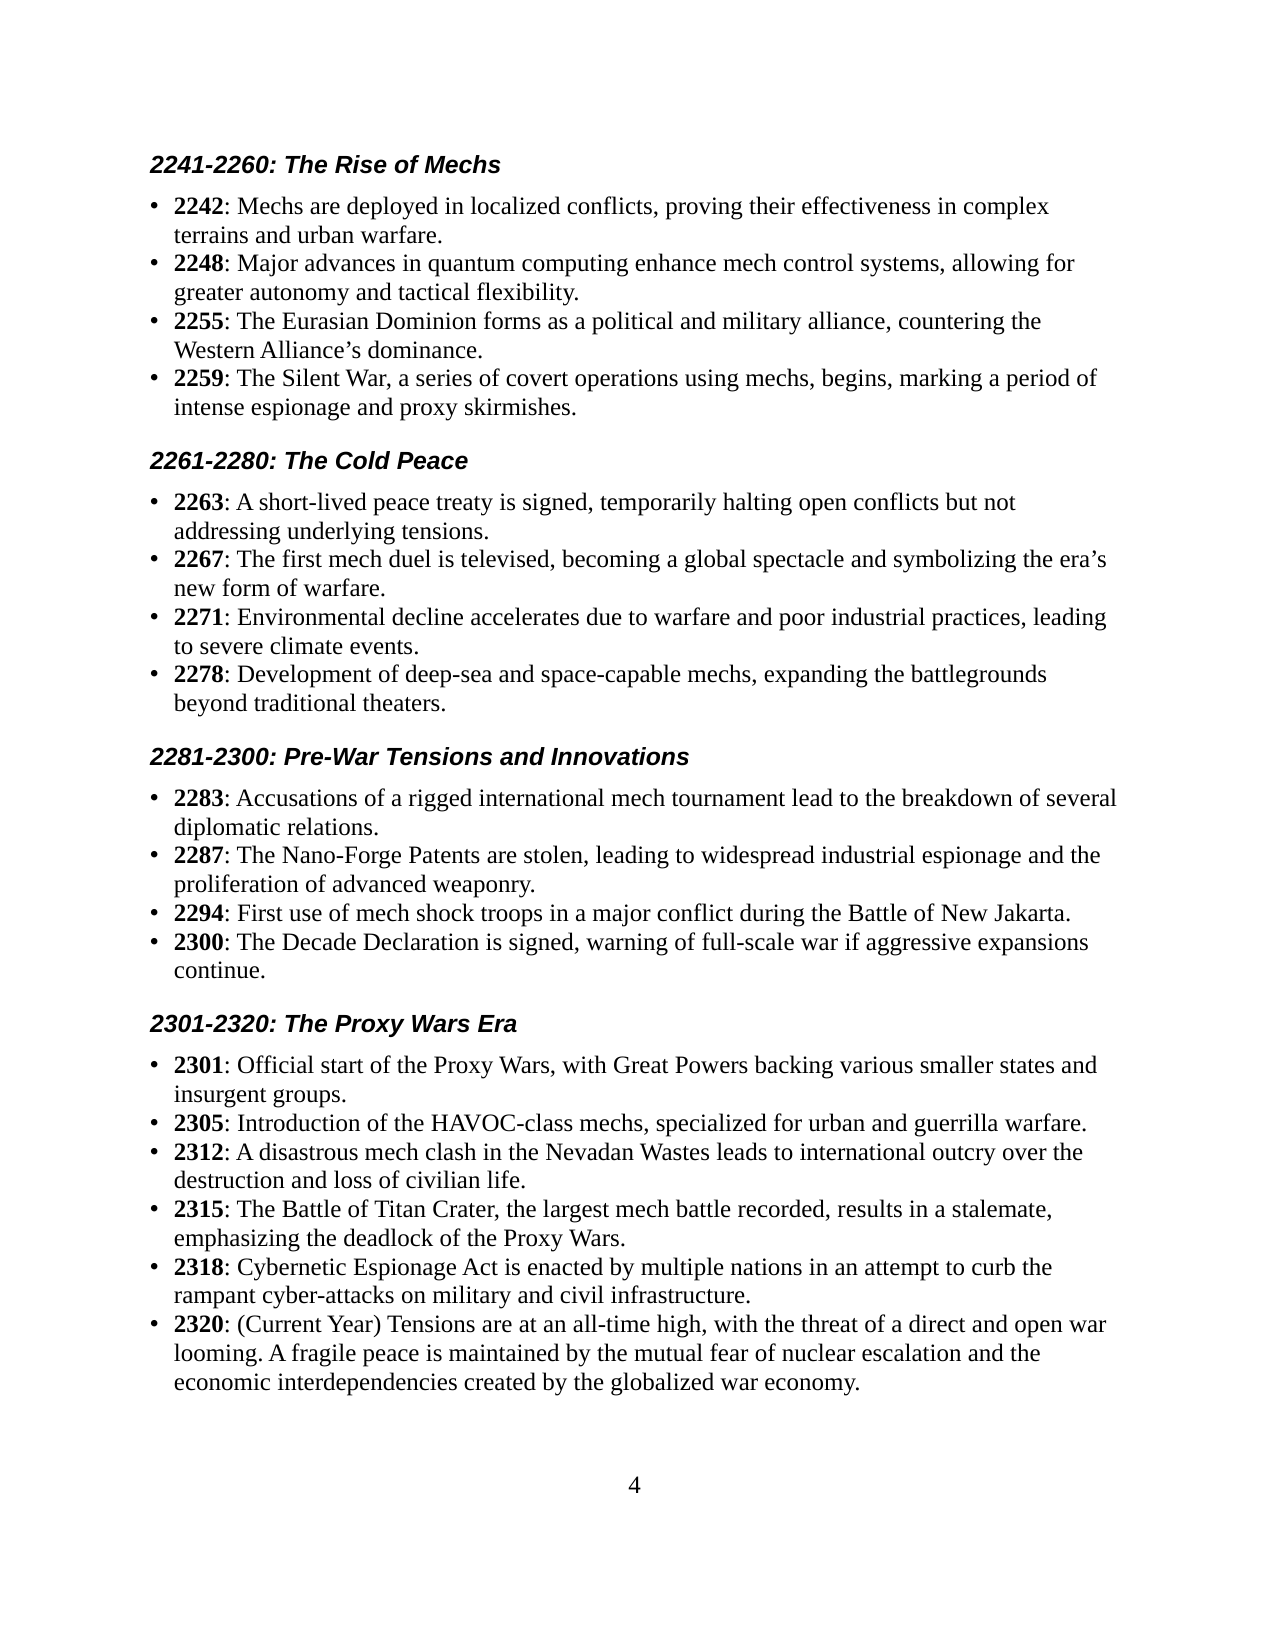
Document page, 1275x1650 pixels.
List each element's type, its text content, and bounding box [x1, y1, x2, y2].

list 2287: The Nano-Forge Patents are stolen, leading to widespread industrial espionage and the proliferation of advanced weaponry. [150, 841, 1125, 898]
list 2271: Environmental decline accelerates due to warfare and poor industrial practices, leading to severe climate events. [150, 602, 1125, 659]
list 2294: First use of mech shock troops in a major conflict during the Battle of New Jakarta. [150, 898, 1125, 927]
list 2320: (Current Year) Tensions are at an all-time high, with the threat of a direct and open war looming. A fragile peace is maintained by the mutual fear of nuclear escalation and the economic interdependencies created by the globalized war economy. [150, 1309, 1125, 1395]
list 2259: The Silent War, a series of covert operations using mechs, begins, marking a period of intense espionage and proxy skirmishes. [150, 363, 1125, 421]
list 2248: Major advances in quantum computing enhance mech control systems, allowing for greater autonomy and tactical flexibility. [150, 248, 1125, 306]
list 2300: The Decade Declaration is signed, warning of full-scale war if aggressive expansions continue. [150, 927, 1125, 984]
list 2267: The first mech duel is televised, becoming a global spectacle and symbolizing the era’s new form of warfare. [150, 544, 1125, 602]
list 2283: Accusations of a rigged international mech tournament lead to the breakdown of several diplomatic relations. [150, 783, 1125, 841]
list 2278: Development of deep-sea and space-capable mechs, expanding the battlegrounds beyond traditional theaters. [150, 659, 1125, 717]
list 2305: Introduction of the HAVOC-class mechs, specialized for urban and guerrilla warfare. [150, 1108, 1125, 1137]
subtitle 2241-2260: The Rise of Mechs [150, 150, 1125, 178]
subtitle 2281-2300: Pre-War Tensions and Innovations [150, 742, 1125, 771]
subtitle 2301-2320: The Proxy Wars Era [150, 1009, 1125, 1038]
list 2242: Mechs are deployed in localized conflicts, proving their effectiveness in complex terrains and urban warfare. [150, 191, 1125, 248]
list 2318: Cybernetic Espionage Act is enacted by multiple nations in an attempt to curb the rampant cyber-attacks on military and civil infrastructure. [150, 1252, 1125, 1309]
subtitle 2261-2280: The Cold Peace [150, 446, 1125, 474]
list 2312: A disastrous mech clash in the Nevadan Wastes leads to international outcry over the destruction and loss of civilian life. [150, 1137, 1125, 1194]
list 2315: The Battle of Titan Crater, the largest mech battle recorded, results in a stalemate, emphasizing the deadlock of the Proxy Wars. [150, 1194, 1125, 1252]
list 2263: A short-lived peace treaty is signed, temporarily halting open conflicts but not addressing underlying tensions. [150, 487, 1125, 544]
list 2301: Official start of the Proxy Wars, with Great Powers backing various smaller states and insurgent groups. [150, 1050, 1125, 1108]
list 2255: The Eurasian Dominion forms as a political and military alliance, countering the Western Alliance’s dominance. [150, 306, 1125, 363]
